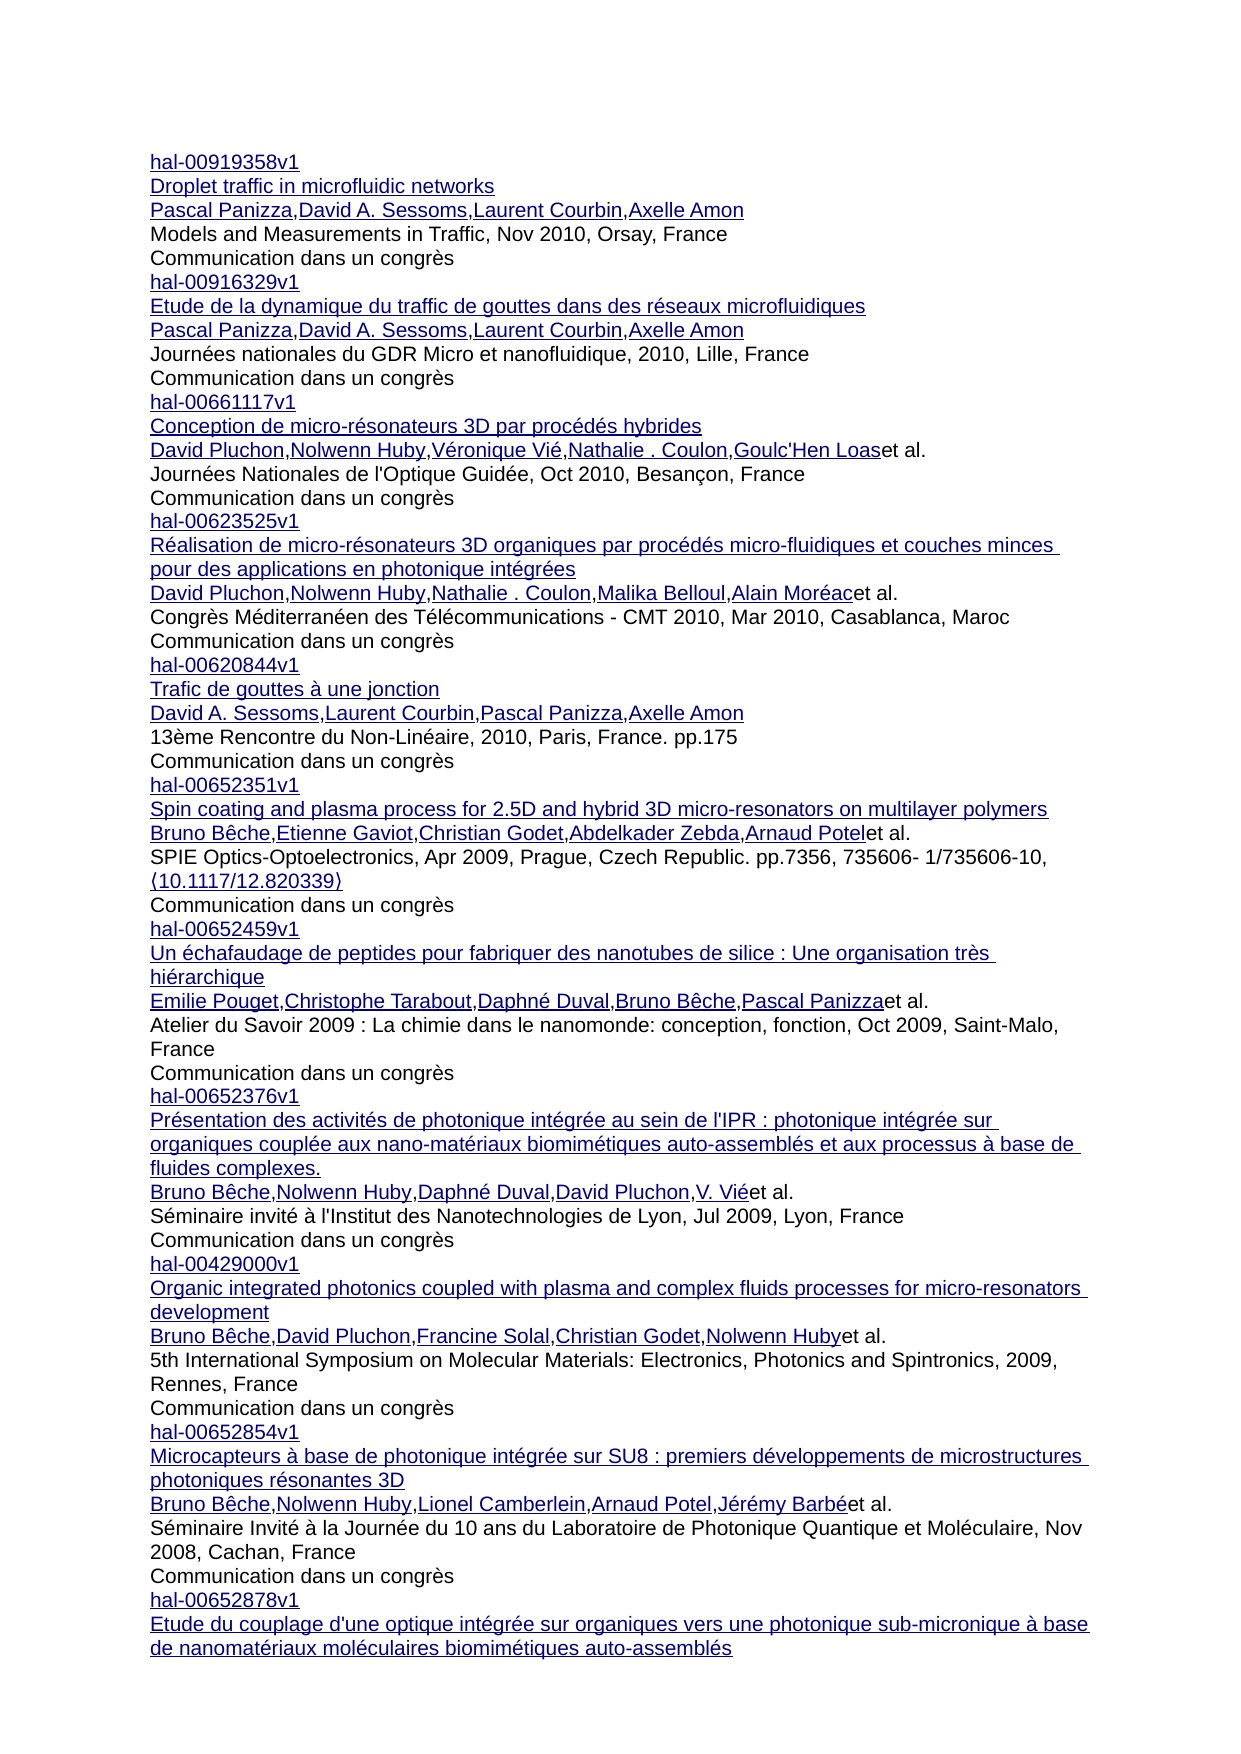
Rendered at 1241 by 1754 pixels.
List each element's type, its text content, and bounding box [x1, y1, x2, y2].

table_cell Spin coating and plasma process for 2.5D and hybrid 3D micro-resonators on multilayer polymers Bruno Bêche,Etienne Gaviot,Christian Godet,Abdelkader Zebda,Arnaud Potelet al. SPIE Optics-Optoelectronics, Apr 2009, Prague, Czech Republic. pp.7356, 735606- 1/735606-10, ⟨10.1117/12.820339⟩ Communication dans un congrès hal-00652459v1 [150, 797, 1090, 941]
table_cell Conception de micro-résonateurs 3D par procédés hybrides David Pluchon,Nolwenn Huby,Véronique Vié,Nathalie . Coulon,Goulc'Hen Loaset al. Journées Nationales de l'Optique Guidée, Oct 2010, Besançon, France Communication dans un congrès hal-00623525v1 [150, 414, 1090, 533]
table_cell Un échafaudage de peptides pour fabriquer des nanotubes de silice : Une organisation très hiérarchique Emilie Pouget,Christophe Tarabout,Daphné Duval,Bruno Bêche,Pascal Panizzaet al. Atelier du Savoir 2009 : La chimie dans le nanomonde: conception, fonction, Oct 2009, Saint-Malo, France Communication dans un congrès hal-00652376v1 [150, 941, 1090, 1108]
table_cell Organic integrated photonics coupled with plasma and complex fluids processes for micro-resonators development Bruno Bêche,David Pluchon,Francine Solal,Christian Godet,Nolwenn Hubyet al. 5th International Symposium on Molecular Materials: Electronics, Photonics and Spintronics, 2009, Rennes, France Communication dans un congrès hal-00652854v1 [150, 1276, 1090, 1444]
table_cell Etude de la dynamique du traffic de gouttes dans des réseaux microfluidiques Pascal Panizza,David A. Sessoms,Laurent Courbin,Axelle Amon Journées nationales du GDR Micro et nanofluidique, 2010, Lille, France Communication dans un congrès hal-00661117v1 [150, 294, 1090, 413]
table_cell Réalisation de micro-résonateurs 3D organiques par procédés micro-fluidiques et couches minces pour des applications en photonique intégrées David Pluchon,Nolwenn Huby,Nathalie . Coulon,Malika Belloul,Alain Moréacet al. Congrès Méditerranéen des Télécommunications - CMT 2010, Mar 2010, Casablanca, Maroc Communication dans un congrès hal-00620844v1 [150, 533, 1090, 677]
table_cell Etude du couplage d'une optique intégrée sur organiques vers une photonique sub-micronique à base [150, 1611, 1090, 1632]
table_cell Trafic de gouttes à une jonction David A. Sessoms,Laurent Courbin,Pascal Panizza,Axelle Amon 13ème Rencontre du Non-Linéaire, 2010, Paris, France. pp.175 Communication dans un congrès hal-00652351v1 [150, 677, 1090, 797]
table_cell de nanomatériaux moléculaires biomimétiques auto-assemblés [150, 1633, 1090, 1659]
table_cell Droplet traffic in microfluidic networks Pascal Panizza,David A. Sessoms,Laurent Courbin,Axelle Amon Models and Measurements in Traffic, Nov 2010, Orsay, France Communication dans un congrès hal-00916329v1 [150, 174, 1090, 294]
table_cell hal-00919358v1 [150, 150, 1090, 174]
table_cell Microcapteurs à base de photonique intégrée sur SU8 : premiers développements de microstructures photoniques résonantes 3D Bruno Bêche,Nolwenn Huby,Lionel Camberlein,Arnaud Potel,Jérémy Barbéet al. Séminaire Invité à la Journée du 10 ans du Laboratoire de Photonique Quantique et Moléculaire, Nov 2008, Cachan, France Communication dans un congrès hal-00652878v1 [150, 1444, 1090, 1611]
table_cell Présentation des activités de photonique intégrée au sein de l'IPR : photonique intégrée sur organiques couplée aux nano-matériaux biomimétiques auto-assemblés et aux processus à base de fluides complexes. Bruno Bêche,Nolwenn Huby,Daphné Duval,David Pluchon,V. Viéet al. Séminaire invité à l'Institut des Nanotechnologies de Lyon, Jul 2009, Lyon, France Communication dans un congrès hal-00429000v1 [150, 1108, 1090, 1276]
